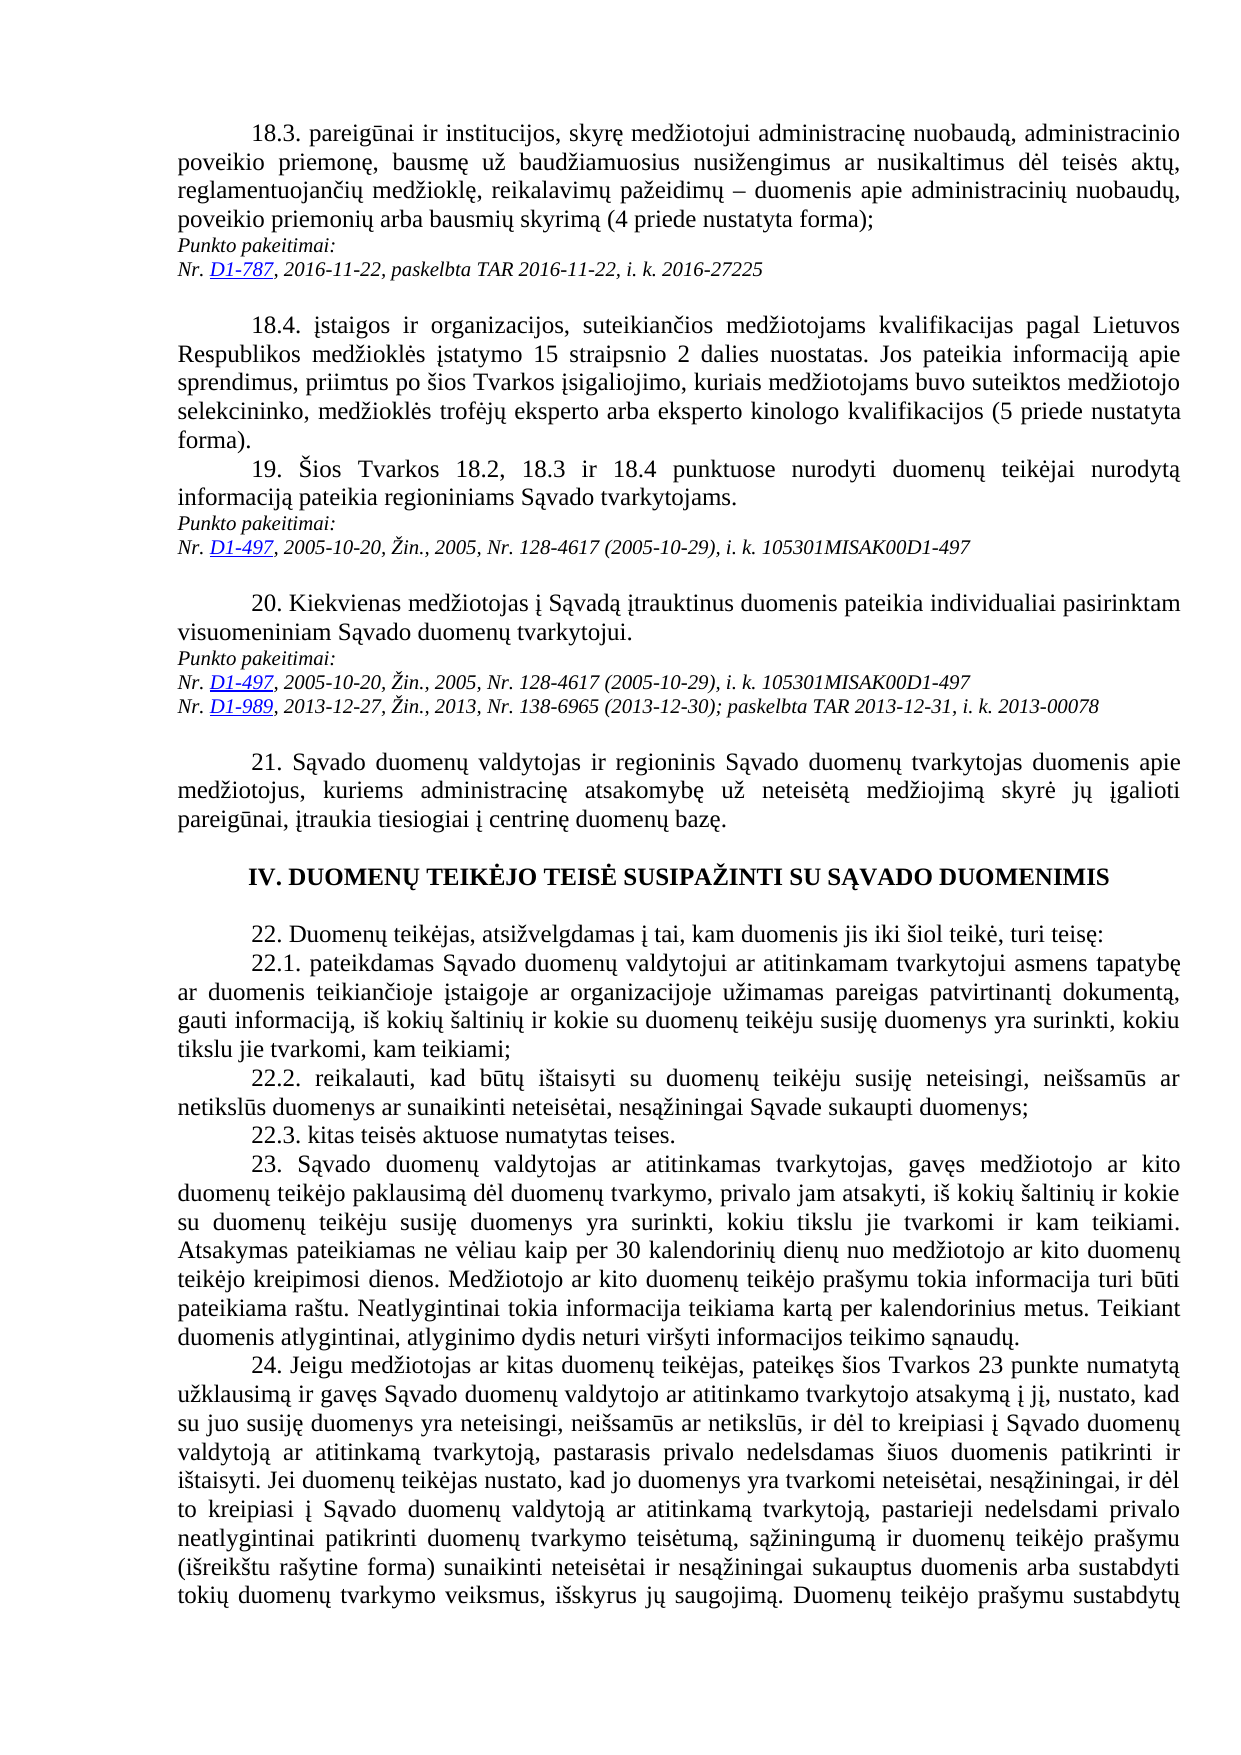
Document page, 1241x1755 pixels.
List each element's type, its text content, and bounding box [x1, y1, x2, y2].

text 23. Sąvado duomenų valdytojas ar atitinkamas tvarkytojas, gavęs medžiotojo ar kito duomenų teikėjo paklausimą dėl duomenų tvarkymo, privalo jam atsakyti, iš kokių šaltinių ir kokie su duomenų teikėju susiję duomenys yra surinkti, kokiu tikslu jie tvarkomi ir kam teikiami. Atsakymas pateikiamas ne vėliau kaip per 30 kalendorinių dienų nuo medžiotojo ar kito duomenų teikėjo kreipimosi dienos. Medžiotojo ar kito duomenų teikėjo prašymu tokia informacija turi būti pateikiama raštu. Neatlygintinai tokia informacija teikiama kartą per kalendorinius metus. Teikiant duomenis atlygintinai, atlyginimo dydis neturi viršyti informacijos teikimo sąnaudų. [177, 1149, 1181, 1350]
text 20. Kiekvienas medžiotojas į Sąvadą įtrauktinus duomenis pateikia individualiai pasirinktam visuomeniniam Sąvado duomenų tvarkytojui. [177, 588, 1181, 646]
text 22.2. reikalauti, kad būtų ištaisyti su duomenų teikėju susiję neteisingi, neišsamūs ar netikslūs duomenys ar sunaikinti neteisėtai, nesąžiningai Sąvade sukaupti duomenys; [177, 1063, 1181, 1120]
text Nr. D1-497, 2005-10-20, Žin., 2005, Nr. 128-4617 (2005-10-29), i. k. 105301MISAK00D1-497 [177, 670, 1181, 694]
text 18.3. pareigūnai ir institucijos, skyrę medžiotojui administracinę nuobaudą, administracinio poveikio priemonę, bausmę už baudžiamuosius nusižengimus ar nusikaltimus dėl teisės aktų, reglamentuojančių medžioklę, reikalavimų pažeidimų ‒ duomenis apie administracinių nuobaudų, poveikio priemonių arba bausmių skyrimą (4 priede nustatyta forma); [177, 118, 1181, 233]
text Punkto pakeitimai: [177, 511, 1181, 535]
text 19. Šios Tvarkos 18.2, 18.3 ir 18.4 punktuose nurodyti duomenų teikėjai nurodytą informaciją pateikia regioniniams Sąvado tvarkytojams. [177, 454, 1181, 511]
text 22.1. pateikdamas Sąvado duomenų valdytojui ar atitinkamam tvarkytojui asmens tapatybę ar duomenis teikiančioje įstaigoje ar organizacijoje užimamas pareigas patvirtinantį dokumentą, gauti informaciją, iš kokių šaltinių ir kokie su duomenų teikėju susiję duomenys yra surinkti, kokiu tikslu jie tvarkomi, kam teikiami; [177, 948, 1181, 1063]
text 18.4. įstaigos ir organizacijos, suteikiančios medžiotojams kvalifikacijas pagal Lietuvos Respublikos medžioklės įstatymo 15 straipsnio 2 dalies nuostatas. Jos pateikia informaciją apie sprendimus, priimtus po šios Tvarkos įsigaliojimo, kuriais medžiotojams buvo suteiktos medžiotojo selekcininko, medžioklės trofėjų eksperto arba eksperto kinologo kvalifikacijos (5 priede nustatyta forma). [177, 310, 1181, 454]
text Nr. D1-787, 2016-11-22, paskelbta TAR 2016-11-22, i. k. 2016-27225 [177, 257, 1181, 281]
text Punkto pakeitimai: [177, 646, 1181, 670]
text 22.3. kitas teisės aktuose numatytas teises. [177, 1120, 1181, 1149]
text Punkto pakeitimai: [177, 233, 1181, 257]
text IV. DUOMENŲ TEIKĖJO TEISĖ SUSIPAŽINTI SU SĄVADO DUOMENIMIS [177, 862, 1181, 890]
text Nr. D1-989, 2013-12-27, Žin., 2013, Nr. 138-6965 (2013-12-30); paskelbta TAR 2013-12-31, i. k. 2013-00078 [177, 694, 1181, 718]
text Nr. D1-497, 2005-10-20, Žin., 2005, Nr. 128-4617 (2005-10-29), i. k. 105301MISAK00D1-497 [177, 535, 1181, 559]
text 22. Duomenų teikėjas, atsižvelgdamas į tai, kam duomenis jis iki šiol teikė, turi teisę: [177, 919, 1181, 948]
text 21. Sąvado duomenų valdytojas ir regioninis Sąvado duomenų tvarkytojas duomenis apie medžiotojus, kuriems administracinę atsakomybę už neteisėtą medžiojimą skyrė jų įgalioti pareigūnai, įtraukia tiesiogiai į centrinę duomenų bazę. [177, 747, 1181, 833]
text 24. Jeigu medžiotojas ar kitas duomenų teikėjas, pateikęs šios Tvarkos 23 punkte numatytą užklausimą ir gavęs Sąvado duomenų valdytojo ar atitinkamo tvarkytojo atsakymą į jį, nustato, kad su juo susiję duomenys yra neteisingi, neišsamūs ar netikslūs, ir dėl to kreipiasi į Sąvado duomenų valdytoją ar atitinkamą tvarkytoją, pastarasis privalo nedelsdamas šiuos duomenis patikrinti ir ištaisyti. Jei duomenų teikėjas nustato, kad jo duomenys yra tvarkomi neteisėtai, nesąžiningai, ir dėl to kreipiasi į Sąvado duomenų valdytoją ar atitinkamą tvarkytoją, pastarieji nedelsdami privalo neatlygintinai patikrinti duomenų tvarkymo teisėtumą, sąžiningumą ir duomenų teikėjo prašymu (išreikštu rašytine forma) sunaikinti neteisėtai ir nesąžiningai sukauptus duomenis arba sustabdyti tokių duomenų tvarkymo veiksmus, išskyrus jų saugojimą. Duomenų teikėjo prašymu sustabdytų [177, 1350, 1181, 1609]
